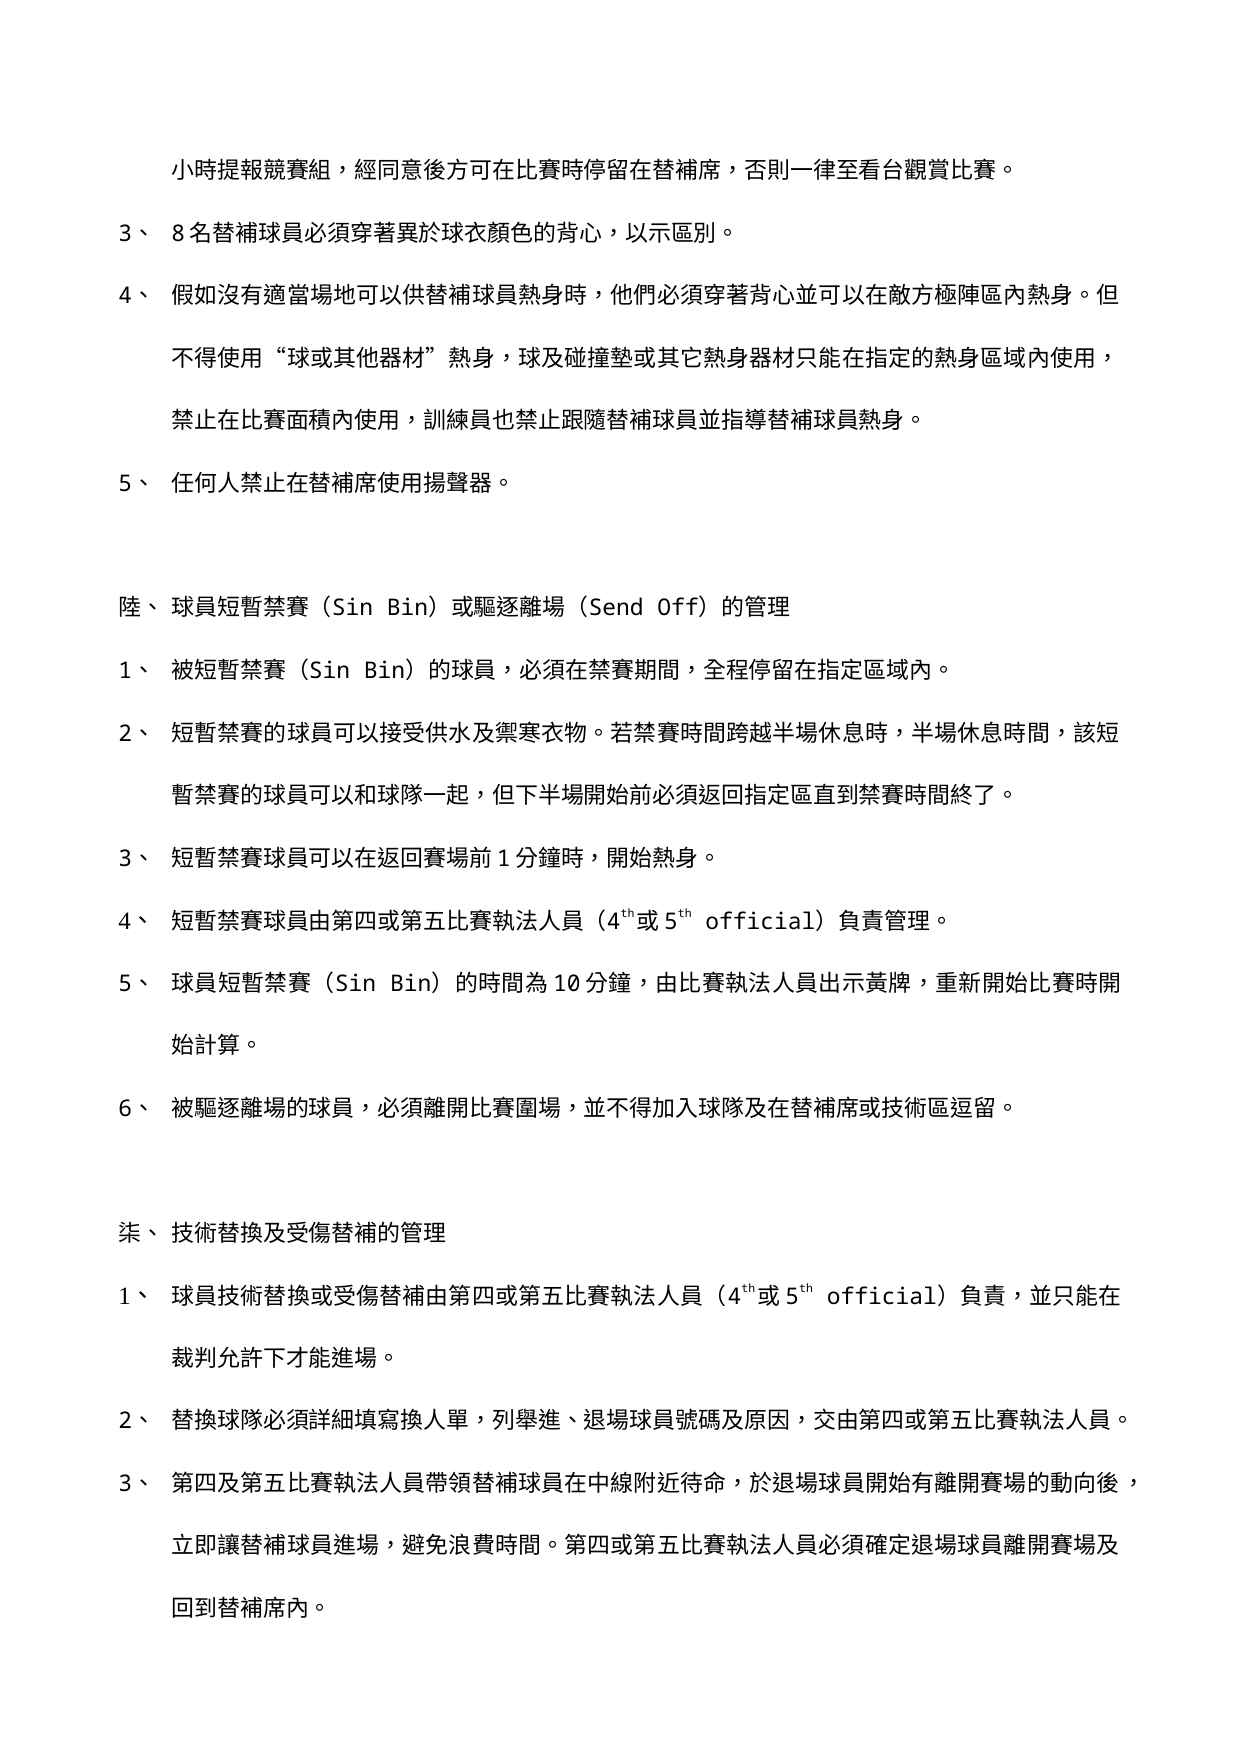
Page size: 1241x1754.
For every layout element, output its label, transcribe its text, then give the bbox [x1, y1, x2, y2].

list 被驅逐離場的球員，必須離開比賽圍場，並不得加入球隊及在替補席或技術區逗留。 [118, 1064, 1122, 1127]
list 小時提報競賽組，經同意後方可在比賽時停留在替補席，否則一律至看台觀賞比賽。 [118, 127, 1122, 189]
list 球員短暫禁賽（Sin Bin）或驅逐離場（Send Off）的管理 [118, 564, 1122, 627]
list 第四及第五比賽執法人員帶領替補球員在中線附近待命，於退場球員開始有離開賽場的動向後，立即讓替補球員進場，避免浪費時間。第四或第五比賽執法人員必須確定退場球員離開賽場及回到替補席內。 [118, 1439, 1122, 1627]
list 8名替補球員必須穿著異於球衣顏色的背心，以示區別。 [118, 189, 1122, 252]
list 替換球隊必須詳細填寫換人單，列舉進、退場球員號碼及原因，交由第四或第五比賽執法人員。 [118, 1377, 1122, 1439]
list 短暫禁賽球員由第四或第五比賽執法人員（4th或5th official）負責管理。 [118, 877, 1122, 939]
list 假如沒有適當場地可以供替補球員熱身時，他們必須穿著背心並可以在敵方極陣區內熱身。但不得使用“球或其他器材”熱身，球及碰撞墊或其它熱身器材只能在指定的熱身區域內使用，禁止在比賽面積內使用，訓練員也禁止跟隨替補球員並指導替補球員熱身。 [118, 252, 1122, 439]
list 被短暫禁賽（Sin Bin）的球員，必須在禁賽期間，全程停留在指定區域內。 [118, 627, 1122, 689]
list 球員短暫禁賽（Sin Bin）的時間為10分鐘，由比賽執法人員出示黃牌，重新開始比賽時開始計算。 [118, 939, 1122, 1064]
list 短暫禁賽球員可以在返回賽場前1分鐘時，開始熱身。 [118, 814, 1122, 877]
list 球員技術替換或受傷替補由第四或第五比賽執法人員（4th或5th official）負責，並只能在裁判允許下才能進場。 [118, 1252, 1122, 1377]
list 技術替換及受傷替補的管理 [118, 1189, 1122, 1252]
list 任何人禁止在替補席使用揚聲器。 [118, 439, 1122, 502]
list 短暫禁賽的球員可以接受供水及禦寒衣物。若禁賽時間跨越半場休息時，半場休息時間，該短暫禁賽的球員可以和球隊一起，但下半場開始前必須返回指定區直到禁賽時間終了。 [118, 689, 1122, 814]
